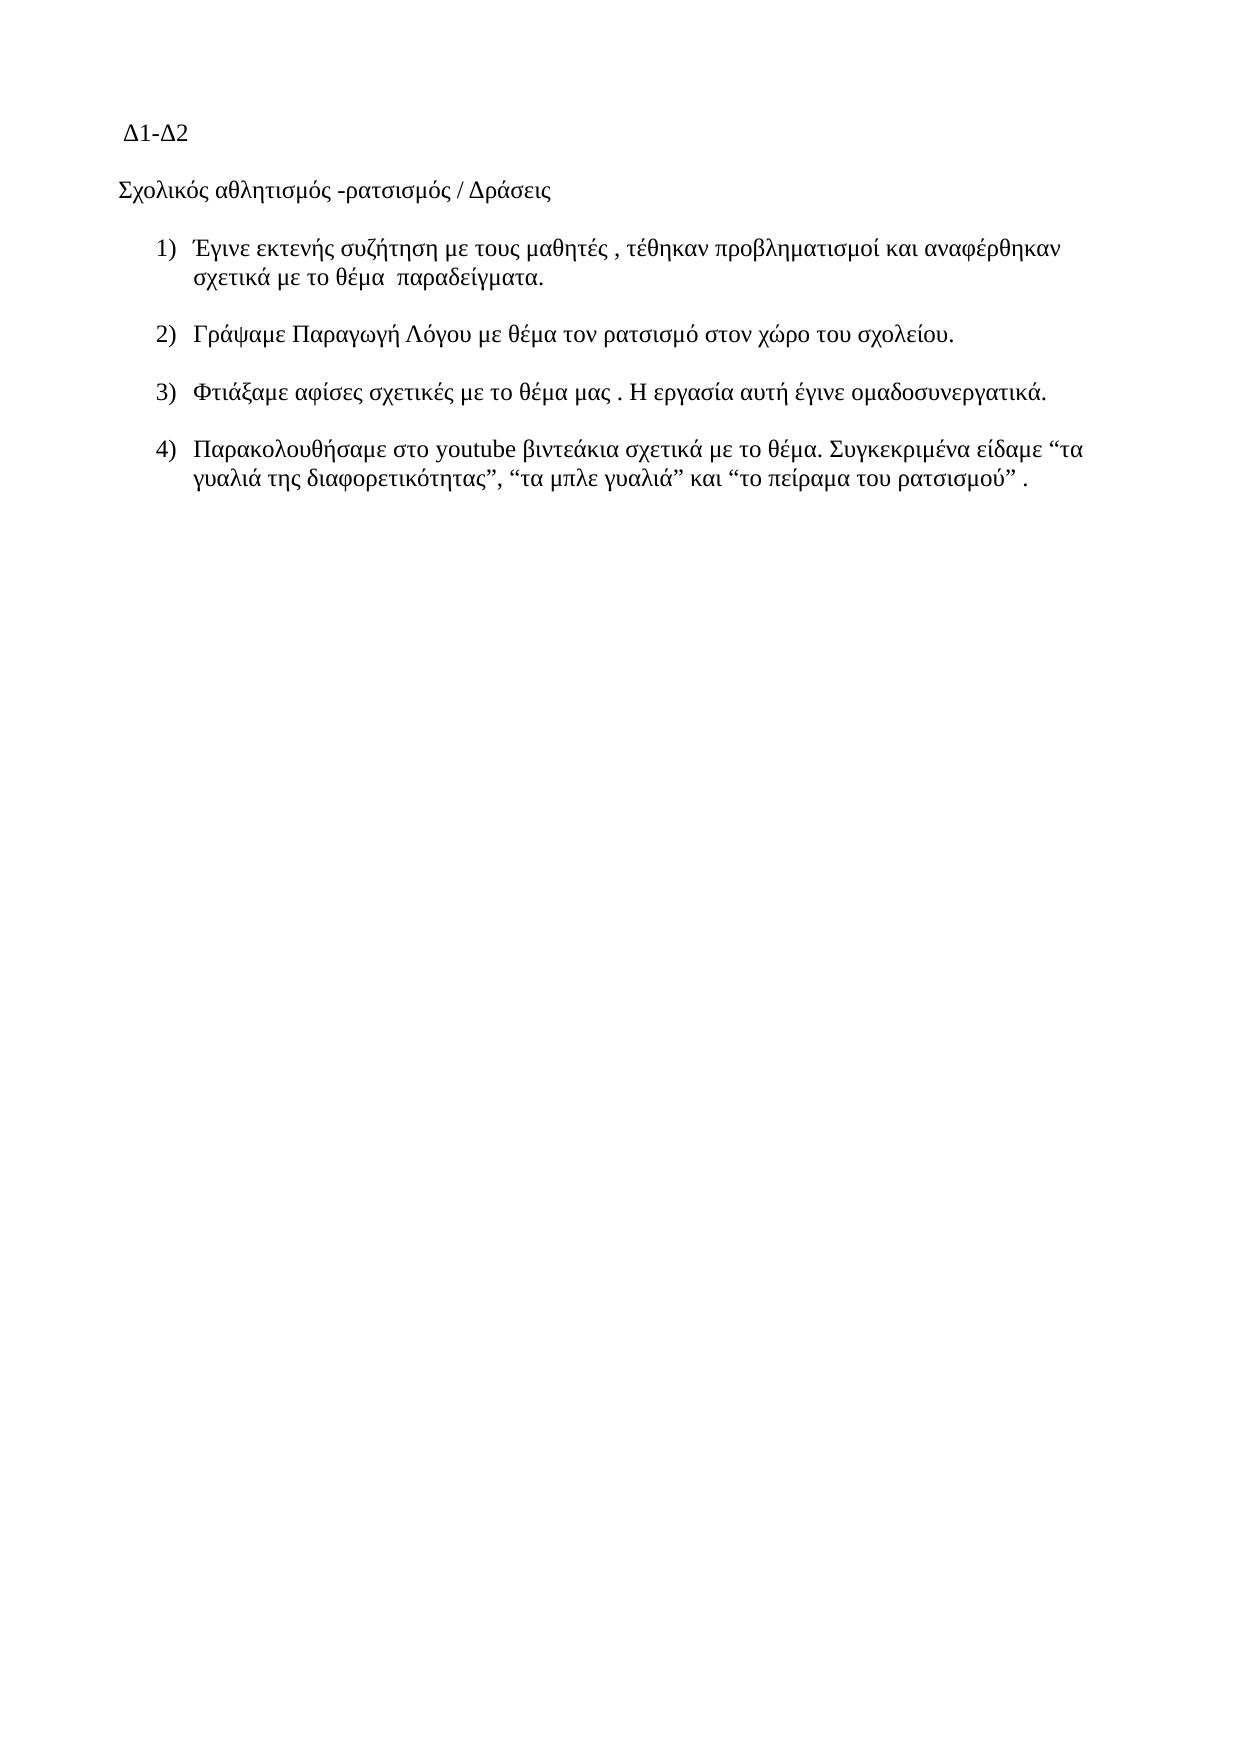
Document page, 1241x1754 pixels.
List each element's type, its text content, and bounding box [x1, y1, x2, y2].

list Έγινε εκτενής συζήτηση με τους μαθητές , τέθηκαν προβληματισμοί και αναφέρθηκαν σχετικά με το θέμα παραδείγματα. [156, 233, 1122, 291]
text Δ1-Δ2 [118, 118, 1122, 147]
list Γράψαμε Παραγωγή Λόγου με θέμα τον ρατσισμό στον χώρο του σχολείου. [156, 319, 1122, 348]
list Παρακολουθήσαμε στο youtube βιντεάκια σχετικά με το θέμα. Συγκεκριμένα είδαμε “τα γυαλιά της διαφορετικότητας”, “τα μπλε γυαλιά” και “το πείραμα του ρατσισμού” . [156, 434, 1122, 492]
list Φτιάξαμε αφίσες σχετικές με το θέμα μας . Η εργασία αυτή έγινε ομαδοσυνεργατικά. [156, 377, 1122, 406]
text Σχολικός αθλητισμός -ρατσισμός / Δράσεις [118, 176, 1122, 204]
